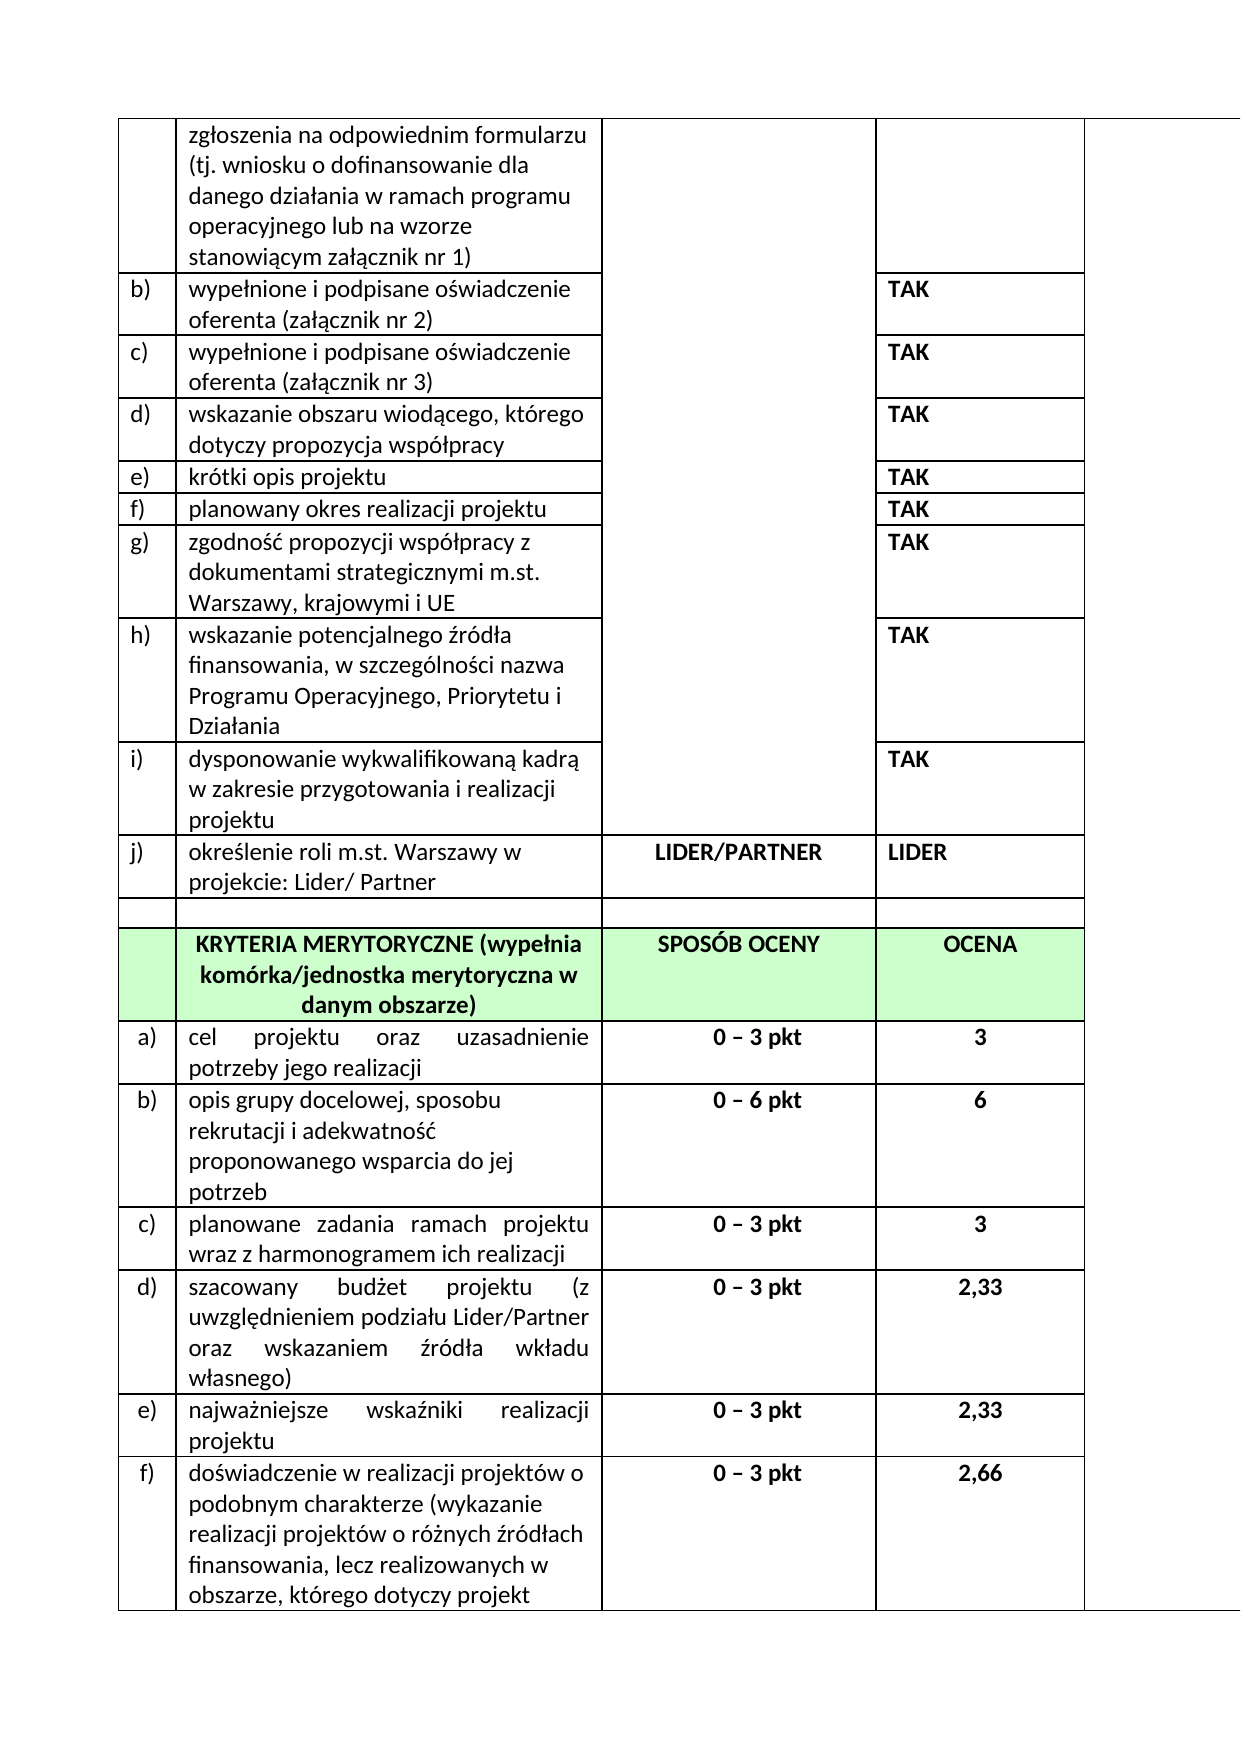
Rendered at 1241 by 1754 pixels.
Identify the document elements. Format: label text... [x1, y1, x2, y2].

table_cell [603, 899, 875, 927]
table_cell [877, 899, 1084, 927]
table_cell TAK [877, 462, 1084, 492]
table_cell [877, 119, 1084, 272]
table_cell [119, 119, 175, 272]
table_cell f) [119, 1457, 175, 1610]
table_cell b) [119, 1085, 175, 1206]
table_cell LIDER/PARTNER [603, 836, 875, 897]
table_cell SPOSÓB OCENY [603, 929, 875, 1020]
table_cell 0 – 3 pkt [603, 1395, 875, 1456]
table_cell wypełnione i podpisane oświadczenie oferenta (załącznik nr 2) [177, 274, 601, 334]
table_cell planowany okres realizacji projektu [177, 494, 601, 524]
table_cell krótki opis projektu [177, 462, 601, 492]
table_cell c) [119, 336, 175, 397]
table_cell wskazanie obszaru wiodącego, którego dotyczy propozycja współpracy [177, 399, 601, 460]
table_cell 2,66 [877, 1457, 1084, 1610]
table_cell TAK [877, 743, 1084, 834]
table_cell 6 [877, 1085, 1084, 1206]
table_cell TAK [877, 336, 1084, 397]
table_cell 0 – 6 pkt [603, 1085, 875, 1206]
table_cell [603, 119, 875, 834]
table_cell a) [119, 1022, 175, 1083]
table_cell KRYTERIA MERYTORYCZNE (wypełnia komórka/jednostka merytoryczna w danym obszarze) [177, 929, 601, 1020]
table_cell 3 [877, 1208, 1084, 1269]
table_cell zgłoszenia na odpowiednim formularzu (tj. wniosku o dofinansowanie dla danego działania w ramach programu operacyjnego lub na wzorze stanowiącym załącznik nr 1) [177, 119, 601, 272]
table_cell [119, 899, 175, 927]
table_cell d) [119, 399, 175, 460]
table_cell 0 – 3 pkt [603, 1022, 875, 1083]
table_cell j) [119, 836, 175, 897]
table_cell c) [119, 1208, 175, 1269]
table_cell f) [119, 494, 175, 524]
table_cell h) [119, 619, 175, 741]
table_cell 0 – 3 pkt [603, 1271, 875, 1393]
table_cell TAK [877, 494, 1084, 524]
table_cell 2,33 [877, 1395, 1084, 1456]
table_cell e) [119, 462, 175, 492]
table_cell g) [119, 526, 175, 617]
table_cell i) [119, 743, 175, 834]
table_cell 2,33 [877, 1271, 1084, 1393]
table_cell wskazanie potencjalnego źródła finansowania, w szczególności nazwa Programu Operacyjnego, Priorytetu i Działania [177, 619, 601, 741]
table_cell 0 – 3 pkt [603, 1457, 875, 1610]
table_cell OCENA [877, 929, 1084, 1020]
table_cell b) [119, 274, 175, 334]
table_cell planowane zadania ramach projektu wraz z harmonogramem ich realizacji [177, 1208, 601, 1269]
table_cell e) [119, 1395, 175, 1456]
table_cell dysponowanie wykwalifikowaną kadrą w zakresie przygotowania i realizacji projektu [177, 743, 601, 834]
table_cell 3 [877, 1022, 1084, 1083]
table_cell TAK [877, 619, 1084, 741]
table_cell szacowany budżet projektu (z uwzględnieniem podziału Lider/Partner oraz wskazaniem źródła wkładu własnego) [177, 1271, 601, 1393]
table_cell opis grupy docelowej, sposobu rekrutacji i adekwatność proponowanego wsparcia do jej potrzeb [177, 1085, 601, 1206]
table_cell określenie roli m.st. Warszawy w projekcie: Lider/ Partner [177, 836, 601, 897]
table_cell TAK [877, 274, 1084, 334]
table_cell [119, 929, 175, 1020]
table_cell najważniejsze wskaźniki realizacji projektu [177, 1395, 601, 1456]
table_cell d) [119, 1271, 175, 1393]
table_cell doświadczenie w realizacji projektów o podobnym charakterze (wykazanie realizacji projektów o różnych źródłach finansowania, lecz realizowanych w obszarze, którego dotyczy projekt [177, 1457, 601, 1610]
table_cell zgodność propozycji współpracy z dokumentami strategicznymi m.st. Warszawy, krajowymi i UE [177, 526, 601, 617]
table_cell cel projektu oraz uzasadnienie potrzeby jego realizacji [177, 1022, 601, 1083]
table_cell TAK [877, 526, 1084, 617]
table_cell TAK [877, 399, 1084, 460]
table_cell LIDER [877, 836, 1084, 897]
table_cell wypełnione i podpisane oświadczenie oferenta (załącznik nr 3) [177, 336, 601, 397]
table_cell [177, 899, 601, 927]
table_cell 0 – 3 pkt [603, 1208, 875, 1269]
